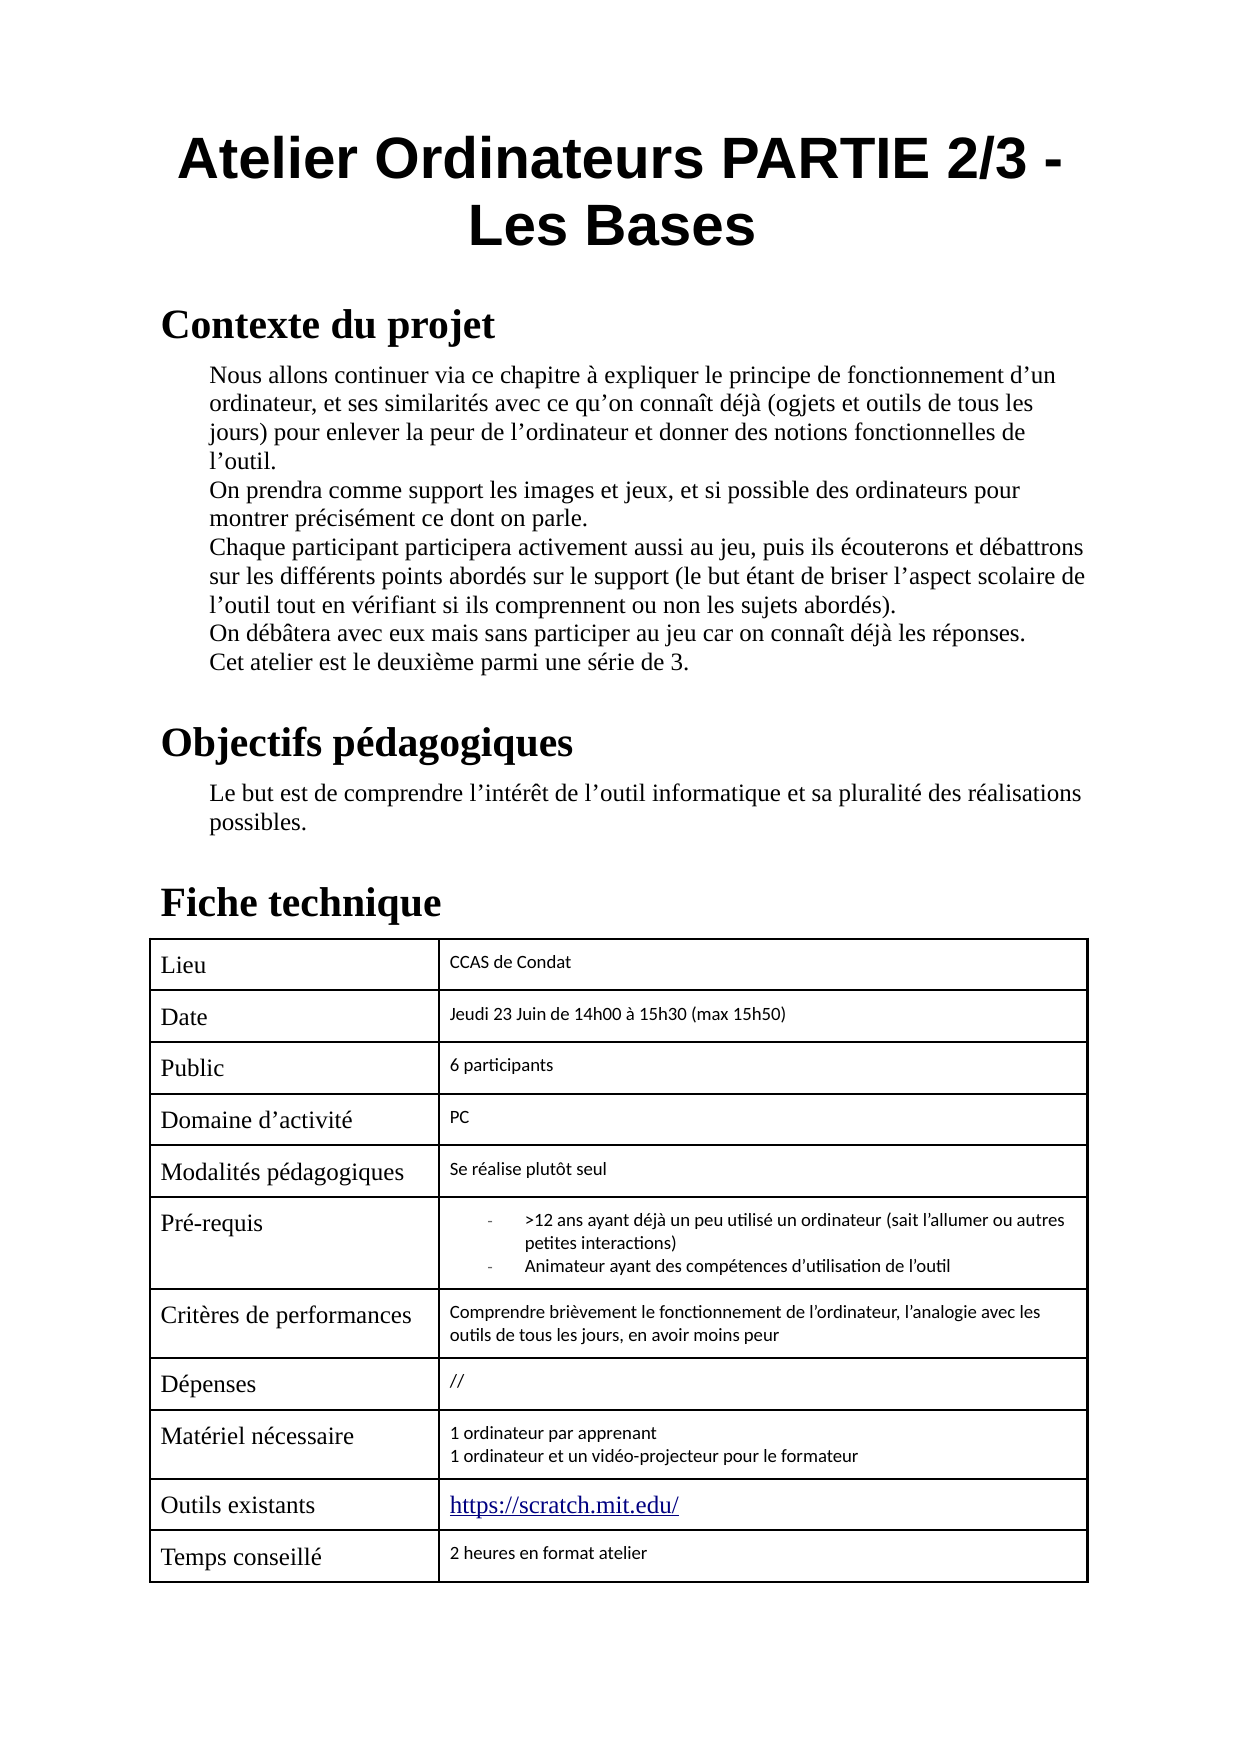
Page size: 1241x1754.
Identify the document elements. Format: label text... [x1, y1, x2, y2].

table_cell Pré-requis [151, 1198, 438, 1288]
table_cell Modalités pédagogiques [151, 1146, 438, 1196]
table_cell // [440, 1359, 1086, 1409]
table_cell Domaine d’activité [151, 1095, 438, 1144]
text Le but est de comprendre l’intérêt de l’outil informatique et sa pluralité des réalisations possibles. [209, 778, 1090, 836]
table_header Lieu [151, 940, 438, 989]
table_cell Date [151, 991, 438, 1041]
table_cell >12 ans ayant déjà un peu utilisé un ordinateur (sait l’allumer ou autres petites interactions) Animateur ayant des compétences d’utilisation de l’outil [440, 1198, 1086, 1288]
title Atelier Ordinateurs PARTIE 2/3 - Les Bases [150, 123, 1090, 258]
table_cell Jeudi 23 Juin de 14h00 à 15h30 (max 15h50) [440, 991, 1086, 1041]
table_cell 6 participants [440, 1043, 1086, 1093]
table_cell Public [151, 1043, 438, 1093]
table_cell 2 heures en format atelier [440, 1531, 1086, 1581]
table_cell Dépenses [151, 1359, 438, 1409]
table_cell Comprendre brièvement le fonctionnement de l’ordinateur, l’analogie avec les outils de tous les jours, en avoir moins peur [440, 1290, 1086, 1357]
table_cell Outils existants [151, 1480, 438, 1529]
table_header CCAS de Condat [440, 940, 1086, 989]
table_cell Critères de performances [151, 1290, 438, 1357]
subtitle Contexte du projet [150, 299, 1090, 347]
table_cell https://scratch.mit.edu/ [440, 1480, 1086, 1529]
table_cell Temps conseillé [151, 1531, 438, 1581]
table_cell Se réalise plutôt seul [440, 1146, 1086, 1196]
text Nous allons continuer via ce chapitre à expliquer le principe de fonctionnement d’un ordinateur, et ses similarités avec ce qu’on connaît déjà (ogjets et outils de tous les jours) pour enlever la peur de l’ordinateur et donner des notions fonctionnelles de l’outil. [209, 360, 1090, 475]
table_cell Matériel nécessaire [151, 1411, 438, 1477]
table_cell PC [440, 1095, 1086, 1144]
subtitle Fiche technique [150, 877, 1090, 925]
text On prendra comme support les images et jeux, et si possible des ordinateurs pour montrer précisément ce dont on parle. Chaque participant participera activement aussi au jeu, puis ils écouterons et débattrons sur les différents points abordés sur le support (le but étant de briser l’aspect scolaire de l’outil tout en vérifiant si ils comprennent ou non les sujets abordés). On débâtera avec eux mais sans participer au jeu car on connaît déjà les réponses. [209, 475, 1090, 647]
subtitle Objectifs pédagogiques [150, 718, 1090, 766]
text Cet atelier est le deuxième parmi une série de 3. [209, 647, 1090, 676]
table_cell 1 ordinateur par apprenant 1 ordinateur et un vidéo-projecteur pour le formateur [440, 1411, 1086, 1477]
